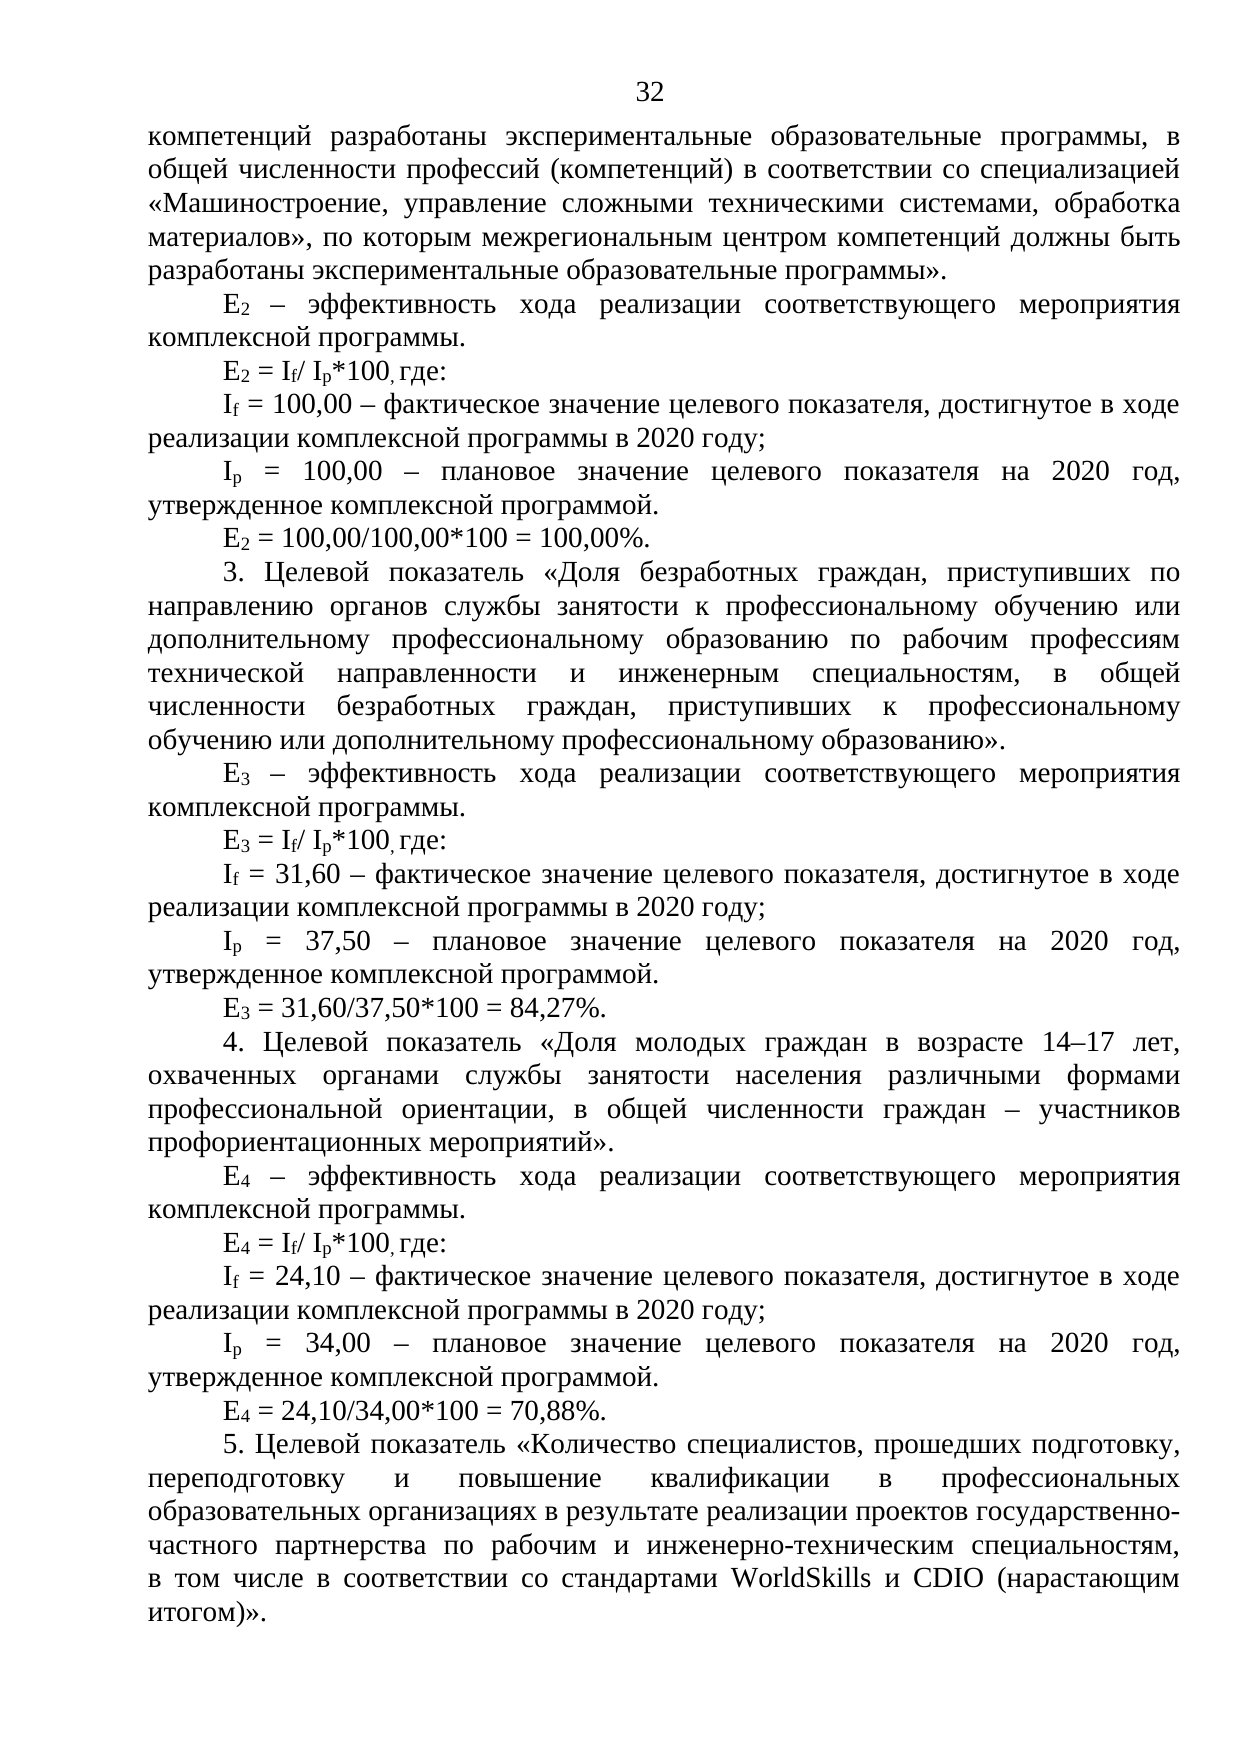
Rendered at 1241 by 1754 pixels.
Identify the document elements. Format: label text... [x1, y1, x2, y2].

text 4. Целевой показатель «Доля молодых граждан в возрасте 14–17 лет, охваченных органами службы занятости населения различными формами профессиональной ориентации, в общей численности граждан – участников профориентационных мероприятий». [148, 1024, 1181, 1158]
text Е3 = 31,60/37,50*100 = 84,27%. [148, 990, 1181, 1024]
text Е3 – эффективность хода реализации соответствующего мероприятия комплексной программы. [148, 755, 1181, 822]
text If = 24,10 – фактическое значение целевого показателя, достигнутое в ходе реализации комплексной программы в 2020 году; [148, 1258, 1181, 1326]
text Е2 = 100,00/100,00*100 = 100,00%. [148, 521, 1181, 554]
text Е2 = If/ Ip*100, где: [148, 353, 1181, 386]
text Е3 = If/ Ip*100, где: [148, 822, 1181, 856]
text Ip = 37,50 – плановое значение целевого показателя на 2020 год, утвержденное комплексной программой. [148, 923, 1181, 990]
text Ip = 100,00 – плановое значение целевого показателя на 2020 год, утвержденное комплексной программой. [148, 453, 1181, 521]
text 3. Целевой показатель «Доля безработных граждан, приступивших по направлению органов службы занятости к профессиональному обучению или дополнительному профессиональному образованию по рабочим профессиям технической направленности и инженерным специальностям, в общей численности безработных граждан, приступивших к профессиональному обучению или дополнительному профессиональному образованию». [148, 554, 1181, 755]
text компетенций разработаны экспериментальные образовательные программы, в общей численности профессий (компетенций) в соответствии со специализацией «Машиностроение, управление сложными техническими системами, обработка материалов», по которым межрегиональным центром компетенций должны быть разработаны экспериментальные образовательные программы». [148, 118, 1181, 286]
text Ip = 34,00 – плановое значение целевого показателя на 2020 год, утвержденное комплексной программой. [148, 1326, 1181, 1393]
text Е4 = If/ Ip*100, где: [148, 1225, 1181, 1258]
text Е4 = 24,10/34,00*100 = 70,88%. [148, 1393, 1181, 1426]
text Е4 – эффективность хода реализации соответствующего мероприятия комплексной программы. [148, 1158, 1181, 1225]
text Е2 – эффективность хода реализации соответствующего мероприятия комплексной программы. [148, 286, 1181, 353]
text 5. Целевой показатель «Количество специалистов, прошедших подготовку, переподготовку и повышение квалификации в профессиональных образовательных организациях в результате реализации проектов государственно-частного партнерства по рабочим и инженерно-техническим специальностям, в том числе в соответствии со стандартами WorldSkills и CDIO (нарастающим итогом)». [148, 1426, 1181, 1627]
text If = 31,60 – фактическое значение целевого показателя, достигнутое в ходе реализации комплексной программы в 2020 году; [148, 856, 1181, 923]
text If = 100,00 – фактическое значение целевого показателя, достигнутое в ходе реализации комплексной программы в 2020 году; [148, 386, 1181, 453]
